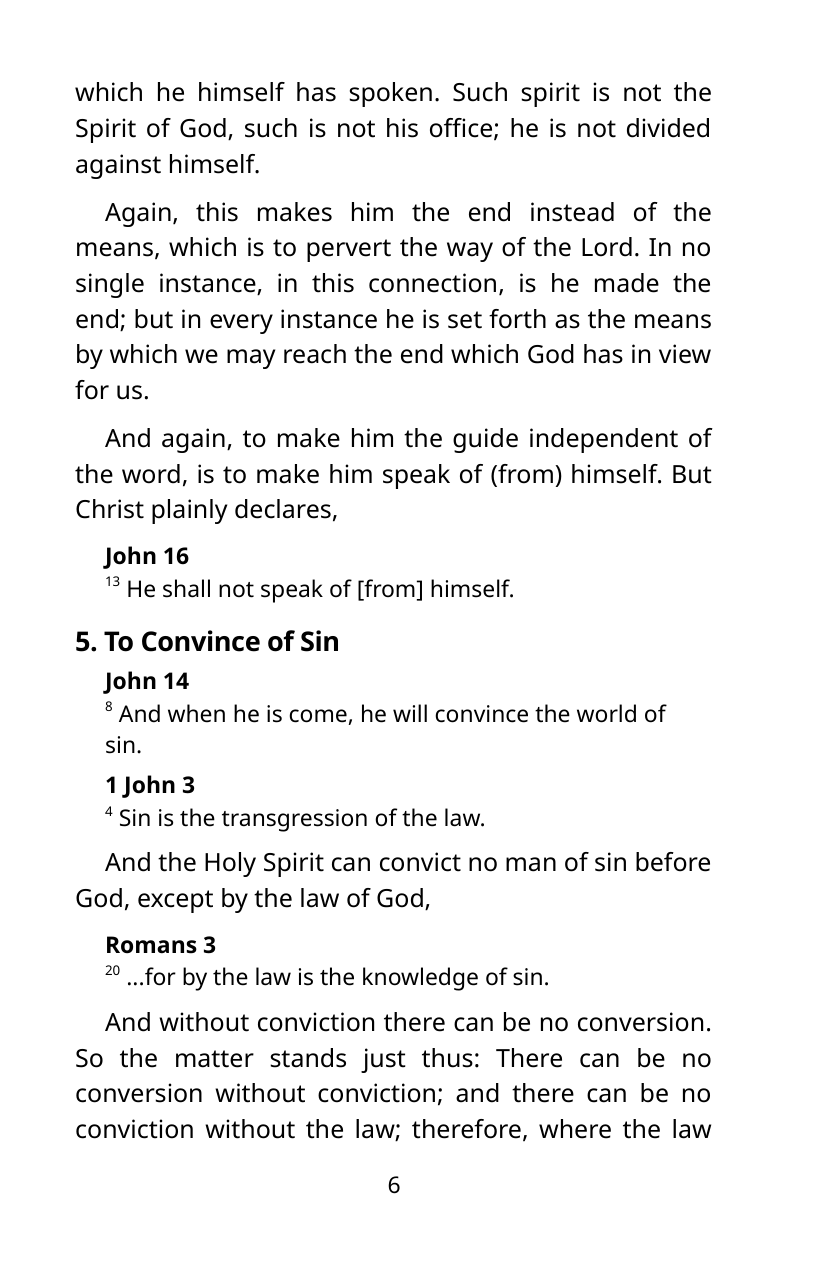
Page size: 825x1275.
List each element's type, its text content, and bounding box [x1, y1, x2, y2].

text 20 ...for by the law is the knowledge of sin. [105, 961, 682, 993]
text 4 Sin is the transgression of the law. [105, 802, 682, 833]
text 1 John 3 [105, 769, 712, 800]
text John 14 [105, 665, 712, 696]
text And without conviction there can be no conversion. So the matter stands just thus: There can be no conversion without conviction; and there can be no conviction without the law; therefore, where the law [75, 1004, 712, 1146]
text 13 He shall not speak of [from] himself. [105, 573, 682, 604]
text which he himself has spoken. Such spirit is not the Spirit of God, such is not his office; he is not divided against himself. [75, 75, 712, 181]
text Romans 3 [105, 929, 712, 960]
text John 16 [105, 540, 712, 571]
text Again, this makes him the end instead of the means, which is to pervert the way of the Lord. In no single instance, in this connection, is he made the end; but in every instance he is set forth as the means by which we may reach the end which God has in view for us. [75, 194, 712, 407]
subtitle 5. To Convince of Sin [75, 622, 712, 659]
text And again, to make him the guide independent of the word, is to make him speak of (from) himself. But Christ plainly declares, [75, 421, 712, 526]
text And the Holy Spirit can convict no man of sin before God, except by the law of God, [75, 845, 712, 915]
text 8 And when he is come, he will convince the world of sin. [105, 698, 682, 760]
